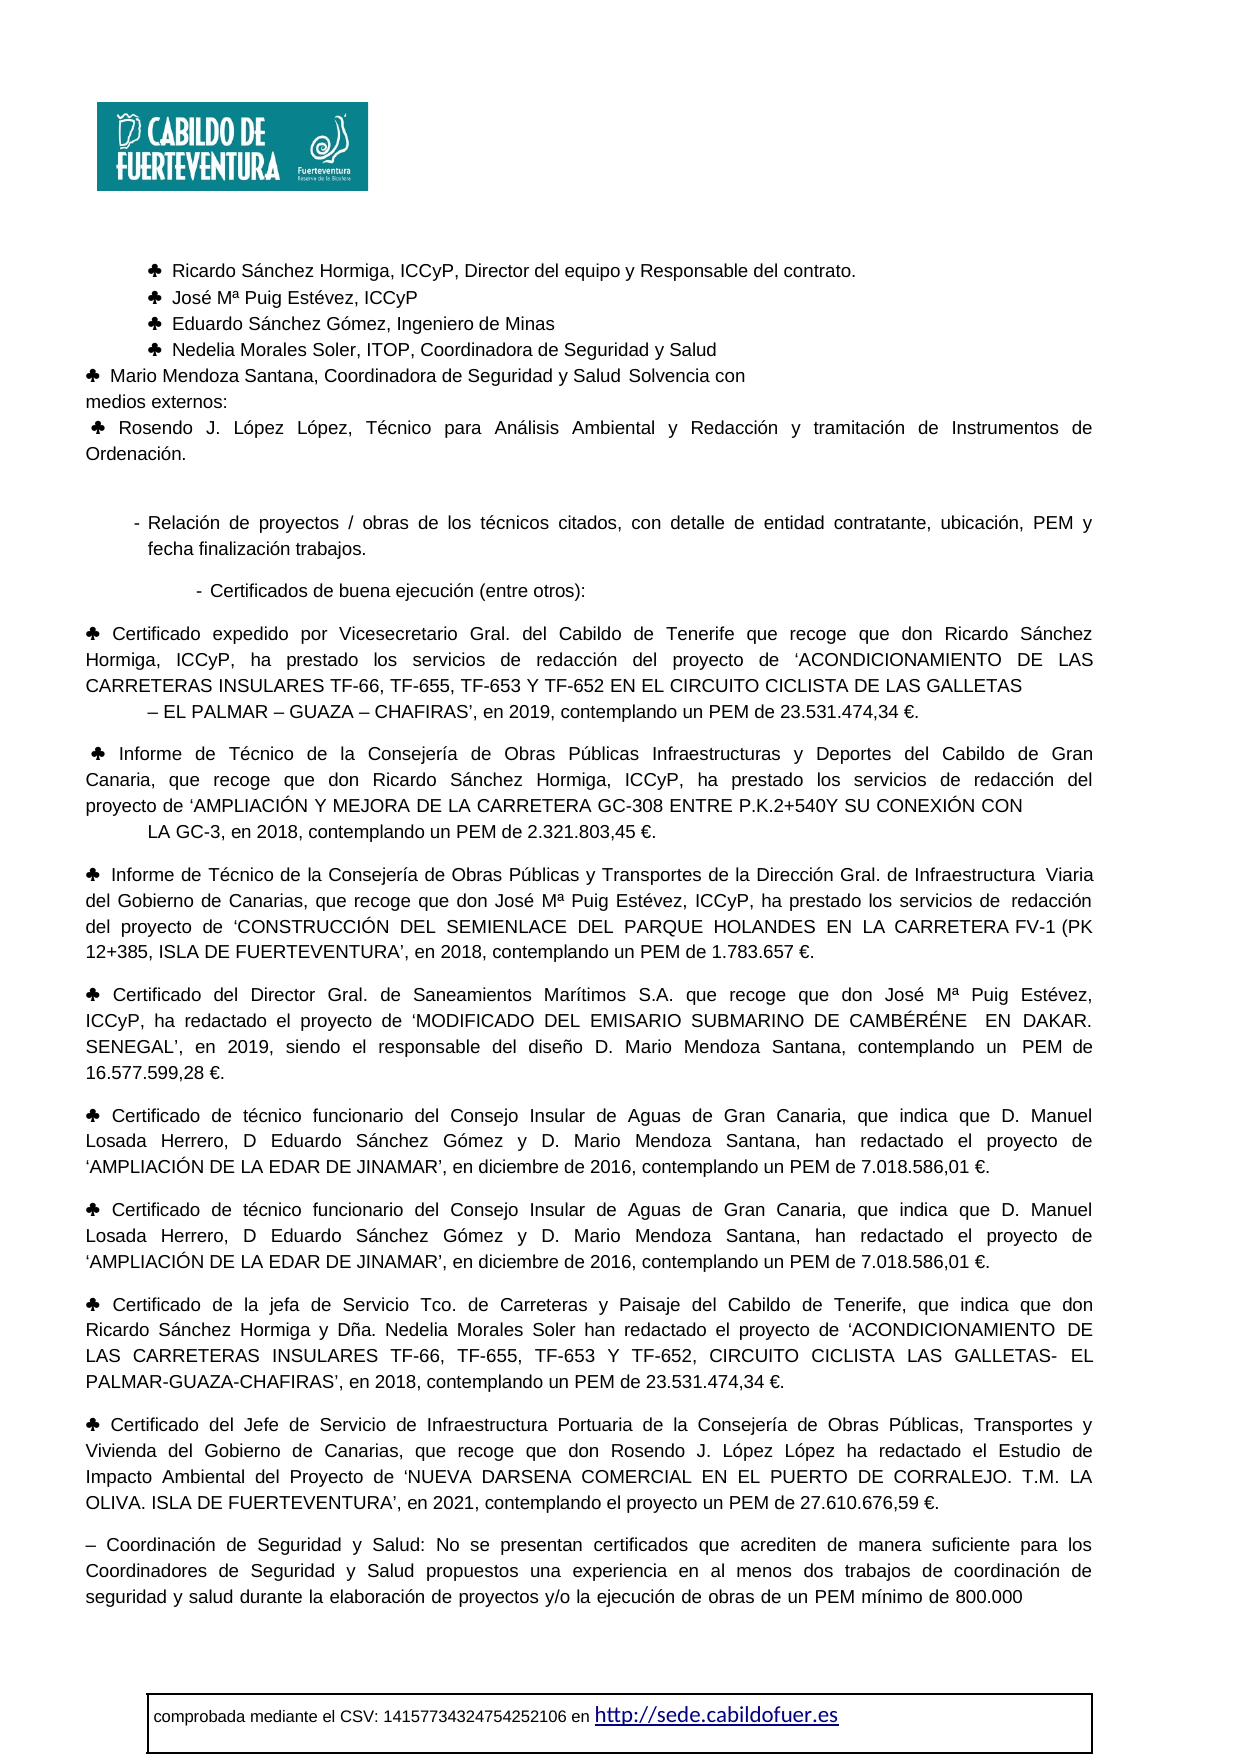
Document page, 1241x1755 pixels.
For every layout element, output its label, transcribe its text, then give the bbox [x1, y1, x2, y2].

text Nedelia Morales Soler, ITOP, Coordinadora de Seguridad y Salud [147, 339, 1107, 361]
text Certificado del Director Gral. de Saneamientos Marítimos S.A. que recoge que don José Mª Puig Estévez, ICCyP, ha redactado el proyecto de ‘MODIFICADO DEL EMISARIO SUBMARINO DE CAMBÉRÉNE EN DAKAR. SENEGAL’, en 2019, siendo el responsable del diseño D. Mario Mendoza Santana, contemplando un PEM de 16.577.599,28 €. [85, 984, 1093, 1083]
text LA GC-3, en 2018, contemplando un PEM de 2.321.803,45 €. [147, 821, 1107, 842]
text José Mª Puig Estévez, ICCyP [147, 286, 1107, 308]
text – Coordinación de Seguridad y Salud: No se presentan certificados que acrediten de manera suficiente para los Coordinadores de Seguridad y Salud propuestos una experiencia en al menos dos trabajos de coordinación de seguridad y salud durante la elaboración de proyectos y/o la ejecución de obras de un PEM mínimo de 800.000 [85, 1534, 1093, 1608]
text – EL PALMAR – GUAZA – CHAFIRAS’, en 2019, contemplando un PEM de 23.531.474,34 €. [147, 701, 1107, 722]
text Certificado de la jefa de Servicio Tco. de Carreteras y Paisaje del Cabildo de Tenerife, que indica que don Ricardo Sánchez Hormiga y Dña. Nedelia Morales Soler han redactado el proyecto de ‘ACONDICIONAMIENTO DE LAS CARRETERAS INSULARES TF-66, TF-655, TF-653 Y TF-652, CIRCUITO CICLISTA LAS GALLETAS- EL PALMAR-GUAZA-CHAFIRAS’, en 2018, contemplando un PEM de 23.531.474,34 €. [85, 1293, 1093, 1393]
text Certificado de técnico funcionario del Consejo Insular de Aguas de Gran Canaria, que indica que D. Manuel Losada Herrero, D Eduardo Sánchez Gómez y D. Mario Mendoza Santana, han redactado el proyecto de ‘AMPLIACIÓN DE LA EDAR DE JINAMAR’, en diciembre de 2016, contemplando un PEM de 7.018.586,01 €. [85, 1104, 1093, 1178]
text Informe de Técnico de la Consejería de Obras Públicas y Transportes de la Dirección Gral. de Infraestructura Viaria del Gobierno de Canarias, que recoge que don José Mª Puig Estévez, ICCyP, ha prestado los servicios de redacción del proyecto de ‘CONSTRUCCIÓN DEL SEMIENLACE DEL PARQUE HOLANDES EN LA CARRETERA FV-1 (PK 12+385, ISLA DE FUERTEVENTURA’, en 2018, contemplando un PEM de 1.783.657 €. [85, 863, 1093, 963]
text Certificado expedido por Vicesecretario Gral. del Cabildo de Tenerife que recoge que don Ricardo Sánchez Hormiga, ICCyP, ha prestado los servicios de redacción del proyecto de ‘ACONDICIONAMIENTO DE LAS CARRETERAS INSULARES TF-66, TF-655, TF-653 Y TF-652 EN EL CIRCUITO CICLISTA DE LAS GALLETAS [85, 623, 1093, 696]
text Informe de Técnico de la Consejería de Obras Públicas Infraestructuras y Deportes del Cabildo de Gran Canaria, que recoge que don Ricardo Sánchez Hormiga, ICCyP, ha prestado los servicios de redacción del proyecto de ‘AMPLIACIÓN Y MEJORA DE LA CARRETERA GC-308 ENTRE P.K.2+540Y SU CONEXIÓN CON [85, 743, 1093, 817]
text Ricardo Sánchez Hormiga, ICCyP, Director del equipo y Responsable del contrato. [147, 260, 1107, 282]
text Rosendo J. López López, Técnico para Análisis Ambiental y Redacción y tramitación de Instrumentos de Ordenación. [85, 417, 1093, 464]
text Certificado del Jefe de Servicio de Infraestructura Portuaria de la Consejería de Obras Públicas, Transportes y Vivienda del Gobierno de Canarias, que recoge que don Rosendo J. López López ha redactado el Estudio de Impacto Ambiental del Proyecto de ‘NUEVA DARSENA COMERCIAL EN EL PUERTO DE CORRALEJO. T.M. LA OLIVA. ISLA DE FUERTEVENTURA’, en 2021, contemplando el proyecto un PEM de 27.610.676,59 €. [85, 1414, 1093, 1513]
text Mario Mendoza Santana, Coordinadora de Seguridad y Salud Solvencia con medios externos: [85, 365, 757, 413]
text Eduardo Sánchez Gómez, Ingeniero de Minas [147, 313, 1107, 334]
text Certificado de técnico funcionario del Consejo Insular de Aguas de Gran Canaria, que indica que D. Manuel Losada Herrero, D Eduardo Sánchez Gómez y D. Mario Mendoza Santana, han redactado el proyecto de ‘AMPLIACIÓN DE LA EDAR DE JINAMAR’, en diciembre de 2016, contemplando un PEM de 7.018.586,01 €. [85, 1199, 1093, 1272]
list Relación de proyectos / obras de los técnicos citados, con detalle de entidad contratante, ubicación, PEM y fecha finalización trabajos. [133, 512, 1093, 559]
list Certificados de buena ejecución (entre otros): [196, 580, 1107, 602]
